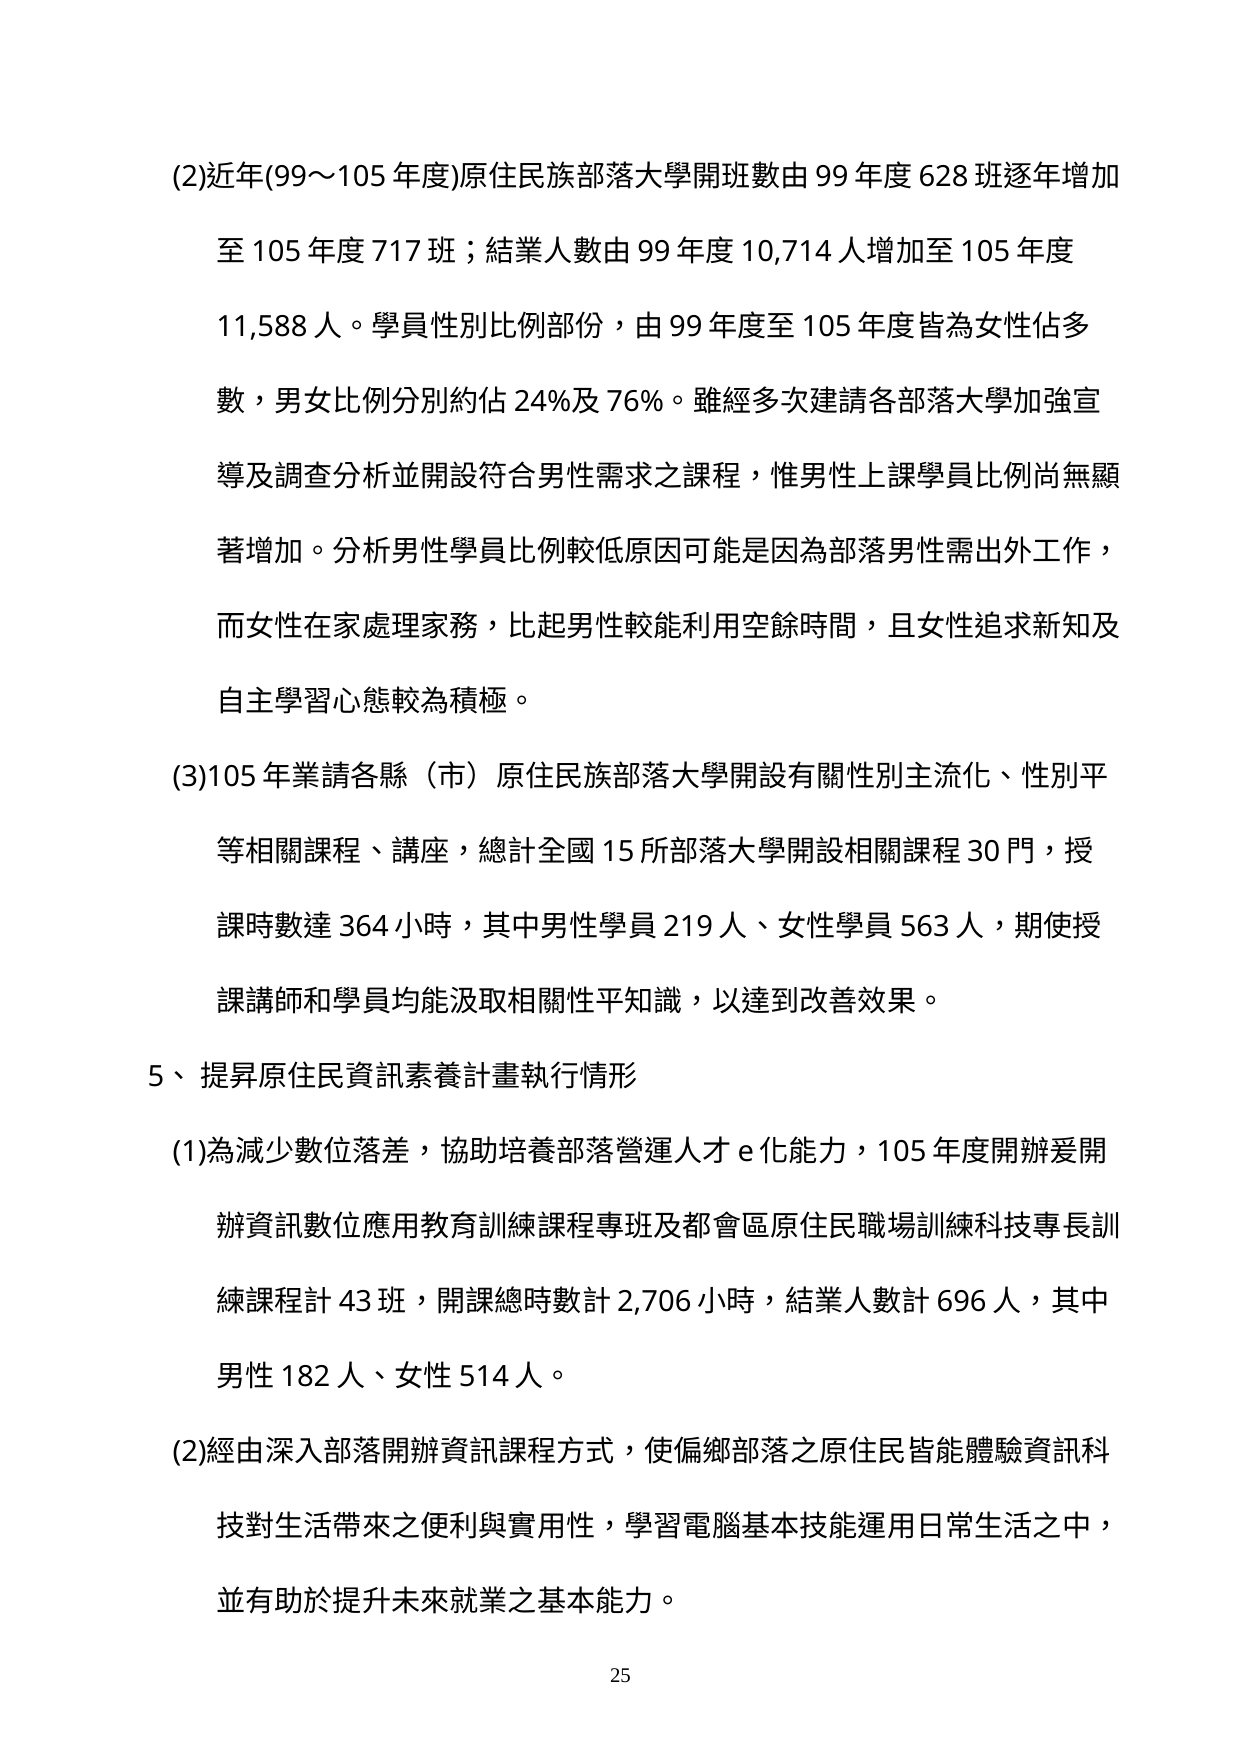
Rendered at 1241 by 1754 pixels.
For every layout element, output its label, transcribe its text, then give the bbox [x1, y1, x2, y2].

table_cell [118, 136, 147, 1636]
table_cell (2)近年(99～105年度)原住民族部落大學開班數由99年度628班逐年增加至105年度717班；結業人數由99年度10,714人增加至105年度11,588人。學員性別比例部份，由99年度至105年度皆為女性佔多數，男女比例分別約佔24%及76%。雖經多次建請各部落大學加強宣導及調查分析並開設符合男性需求之課程，惟男性上課學員比例尚無顯著增加。分析男性學員比例較低原因可能是因為部落男性需出外工作，而女性在家處理家務，比起男性較能利用空餘時間，且女性追求新知及自主學習心態較為積極。 (3)105年業請各縣（市）原住民族部落大學開設有關性別主流化、性別平等相關課程、講座，總計全國15所部落大學開設相關課程30門，授課時數達364小時，其中男性學員219人、女性學員563人，期使授課講師和學員均能汲取相關性平知識，以達到改善效果。 5、 提昇原住民資訊素養計畫執行情形 (1)為減少數位落差，協助培養部落營運人才e化能力，105年度開辦爰開辦資訊數位應用教育訓練課程專班及都會區原住民職場訓練科技專長訓練課程計43班，開課總時數計2,706小時，結業人數計696人，其中男性182人、女性514人。 (2)經由深入部落開辦資訊課程方式，使偏鄉部落之原住民皆能體驗資訊科技對生活帶來之便利與實用性，學習電腦基本技能運用日常生活之中，並有助於提升未來就業之基本能力。 [147, 136, 1122, 1636]
